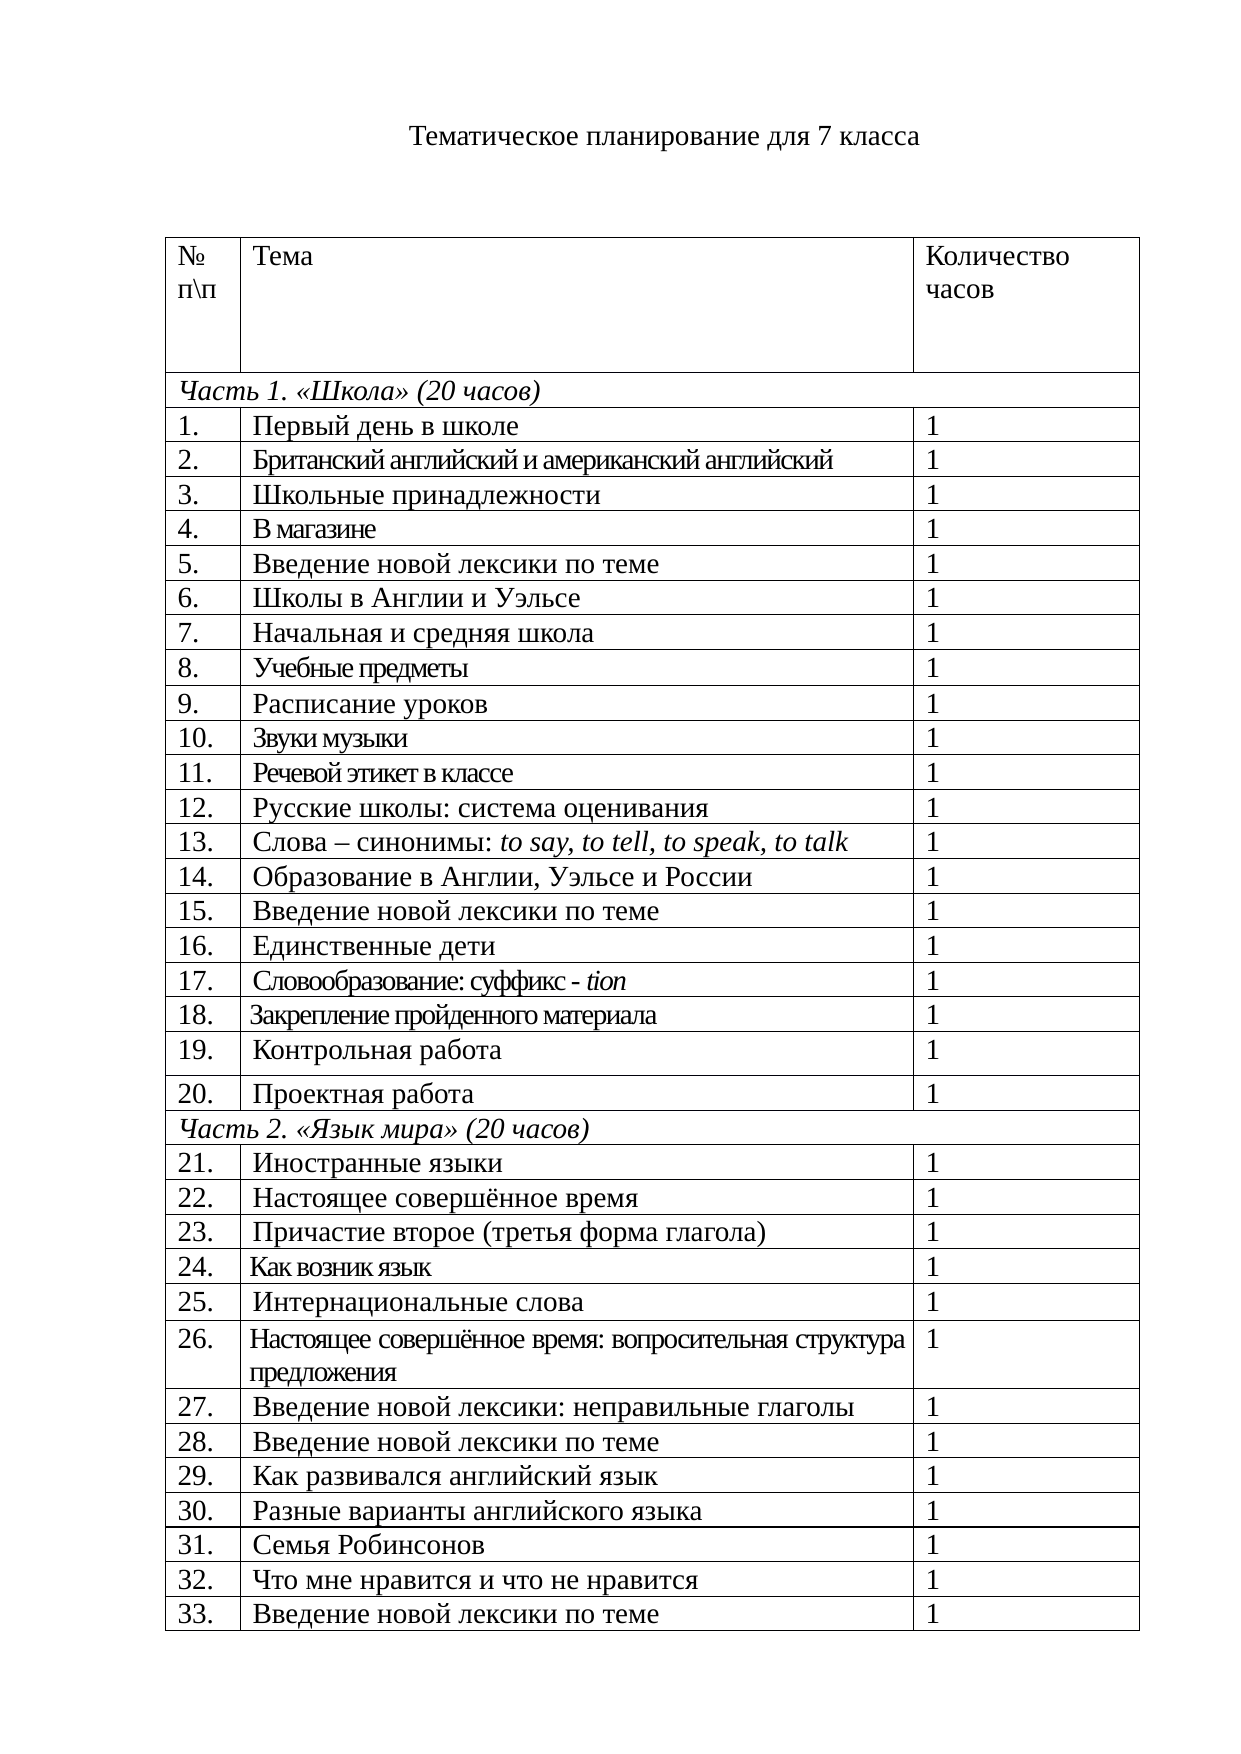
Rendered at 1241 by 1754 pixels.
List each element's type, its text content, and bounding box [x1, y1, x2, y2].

table_cell 16. [166, 928, 240, 962]
table_cell 1 [914, 1032, 1139, 1075]
table_cell Введение новой лексики по теме [241, 1424, 913, 1457]
table_cell Семья Робинсонов [241, 1528, 913, 1561]
table_cell Что мне нравится и что не нравится [241, 1562, 913, 1596]
table_cell Слова – синонимы: to say, to tell, to speak, to talk [241, 824, 913, 858]
table_cell 1 [914, 1493, 1139, 1526]
table_cell Интернациональные слова [241, 1284, 913, 1320]
table_cell 13. [166, 824, 240, 858]
table_cell Русские школы: система оценивания [241, 790, 913, 823]
table_cell Образование в Англии, Уэльсе и России [241, 859, 913, 892]
table_cell 10. [166, 721, 240, 754]
table_cell 9. [166, 686, 240, 719]
table_cell 1 [914, 650, 1139, 685]
table_cell Проектная работа [241, 1076, 913, 1110]
table_cell 1 [914, 1424, 1139, 1457]
table_cell 1 [914, 511, 1139, 545]
table_cell 1 [914, 859, 1139, 892]
table_cell Звуки музыки [241, 721, 913, 754]
table_cell 30. [166, 1493, 240, 1526]
table_cell 25. [166, 1284, 240, 1320]
table_cell Введение новой лексики по теме [241, 1597, 913, 1630]
table_cell 1 [914, 408, 1139, 441]
table_cell 1 [914, 1597, 1139, 1630]
table_cell Как развивался английский язык [241, 1458, 913, 1492]
table_header Тема [241, 238, 913, 372]
table_cell 1 [914, 790, 1139, 823]
table_cell 1 [914, 824, 1139, 858]
table_cell 1 [914, 1321, 1139, 1388]
table_cell 1 [914, 1249, 1139, 1283]
table_cell 27. [166, 1389, 240, 1423]
table_cell Расписание уроков [241, 686, 913, 719]
table_cell 1 [914, 1145, 1139, 1179]
table_cell 1 [914, 1180, 1139, 1213]
table_cell Закрепление пройденного материала [241, 997, 913, 1031]
table_cell Настоящее совершённое время: вопросительная структура предложения [241, 1321, 913, 1388]
table_cell Единственные дети [241, 928, 913, 962]
table_cell 11. [166, 755, 240, 789]
table_cell 15. [166, 894, 240, 927]
table_cell 20. [166, 1076, 240, 1110]
table_cell 2. [166, 442, 240, 476]
table_cell 1 [914, 442, 1139, 476]
table_cell Разные варианты английского языка [241, 1493, 913, 1526]
table_cell Начальная и средняя школа [241, 615, 913, 649]
table_cell Часть 1. «Школа» (20 часов) [166, 373, 1139, 407]
table_cell 1 [914, 721, 1139, 754]
table_cell Школьные принадлежности [241, 477, 913, 510]
table_cell 1 [914, 928, 1139, 962]
table_cell 1 [914, 615, 1139, 649]
text Тематическое планирование для 7 класса [177, 118, 1152, 152]
table_cell Причастие второе (третья форма глагола) [241, 1215, 913, 1248]
table_cell Словообразование: суффикс - tion [241, 963, 913, 996]
table_cell Британский английский и американский английский [241, 442, 913, 476]
table_cell 1 [914, 997, 1139, 1031]
table_cell 24. [166, 1249, 240, 1283]
table_cell 1 [914, 1389, 1139, 1423]
table_cell 8. [166, 650, 240, 685]
table_cell 21. [166, 1145, 240, 1179]
table_cell 7. [166, 615, 240, 649]
table_cell Контрольная работа [241, 1032, 913, 1075]
table_cell Школы в Англии и Уэльсе [241, 581, 913, 614]
table_cell 1 [914, 1215, 1139, 1248]
table_cell 4. [166, 511, 240, 545]
table_cell 3. [166, 477, 240, 510]
table_cell 6. [166, 581, 240, 614]
table_cell 1 [914, 894, 1139, 927]
table_cell 1 [914, 686, 1139, 719]
table_cell 17. [166, 963, 240, 996]
table_cell 1 [914, 1076, 1139, 1110]
table_cell 18. [166, 997, 240, 1031]
table_cell 23. [166, 1215, 240, 1248]
table_header № п\п [166, 238, 240, 372]
table_cell 1 [914, 1528, 1139, 1561]
table_cell Учебные предметы [241, 650, 913, 685]
table_cell 1 [914, 546, 1139, 579]
table_cell 19. [166, 1032, 240, 1075]
table_cell 1 [914, 755, 1139, 789]
table_cell 1 [914, 963, 1139, 996]
table_cell 12. [166, 790, 240, 823]
table_cell 1 [914, 1458, 1139, 1492]
table_cell Как возник язык [241, 1249, 913, 1283]
table_cell 32. [166, 1562, 240, 1596]
table_cell 33. [166, 1597, 240, 1630]
table_cell 22. [166, 1180, 240, 1213]
table_cell В магазине [241, 511, 913, 545]
table_cell 1 [914, 477, 1139, 510]
table_cell Иностранные языки [241, 1145, 913, 1179]
table_cell Введение новой лексики по теме [241, 894, 913, 927]
table_cell 1 [914, 1284, 1139, 1320]
table_cell Часть 2. «Язык мира» (20 часов) [166, 1111, 1139, 1144]
table_header Количество часов [914, 238, 1139, 372]
table_cell Введение новой лексики по теме [241, 546, 913, 579]
table_cell Речевой этикет в классе [241, 755, 913, 789]
table_cell 14. [166, 859, 240, 892]
table_cell 5. [166, 546, 240, 579]
table_cell Введение новой лексики: неправильные глаголы [241, 1389, 913, 1423]
table_cell Настоящее совершённое время [241, 1180, 913, 1213]
table_cell 29. [166, 1458, 240, 1492]
table_cell 31. [166, 1528, 240, 1561]
table_cell 28. [166, 1424, 240, 1457]
table_cell 26. [166, 1321, 240, 1388]
table_cell 1. [166, 408, 240, 441]
table_cell 1 [914, 1562, 1139, 1596]
table_cell Первый день в школе [241, 408, 913, 441]
table_cell 1 [914, 581, 1139, 614]
